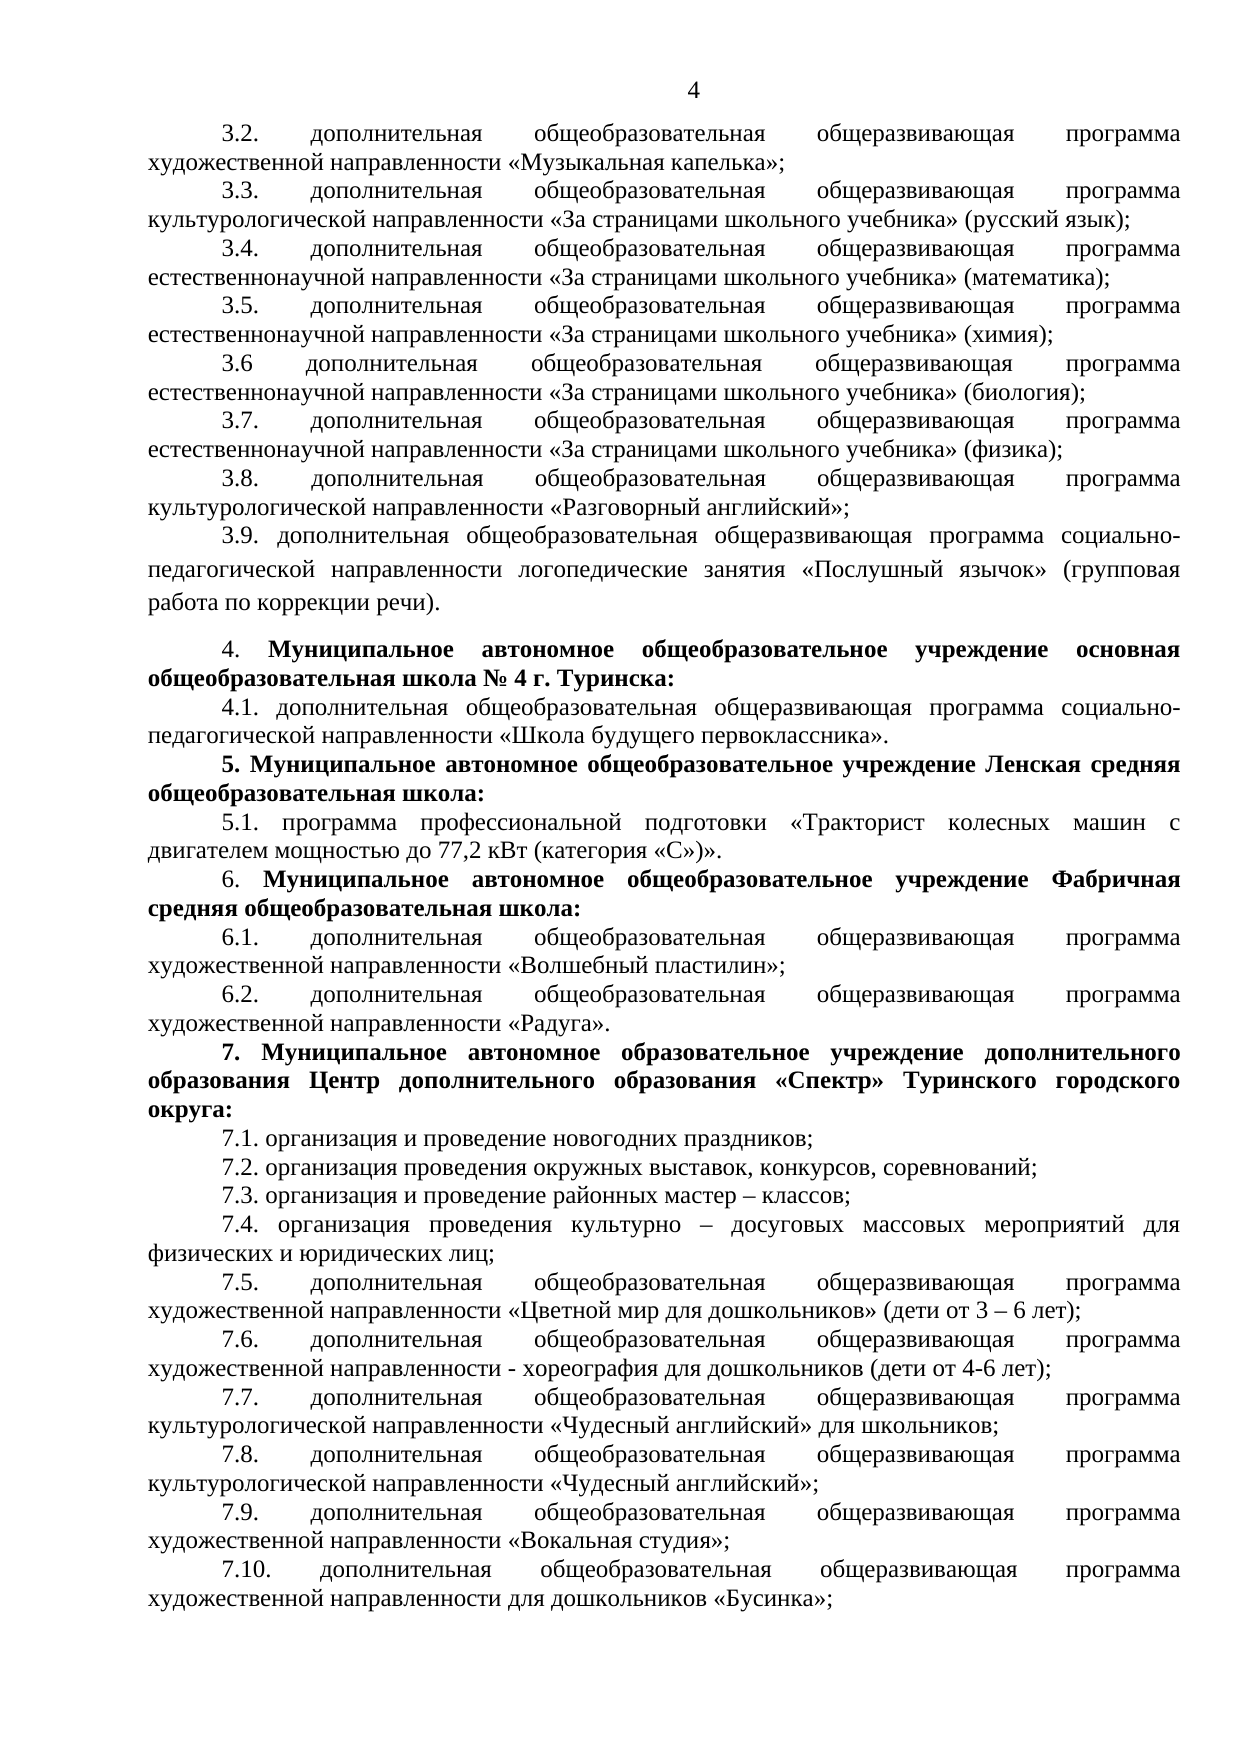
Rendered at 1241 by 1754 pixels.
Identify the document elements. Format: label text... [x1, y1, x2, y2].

text 7.8. дополнительная общеобразовательная общеразвивающая программа культурологической направленности «Чудесный английский»; [148, 1439, 1181, 1497]
text 3.3. дополнительная общеобразовательная общеразвивающая программа культурологической направленности «За страницами школьного учебника» (русский язык); [148, 176, 1181, 233]
text 7.7. дополнительная общеобразовательная общеразвивающая программа культурологической направленности «Чудесный английский» для школьников; [148, 1382, 1181, 1439]
text 7.2. организация проведения окружных выставок, конкурсов, соревнований; [148, 1152, 1181, 1181]
text 7. Муниципальное автономное образовательное учреждение дополнительного образования Центр дополнительного образования «Спектр» Туринского городского округа: [148, 1037, 1181, 1123]
text 7.10. дополнительная общеобразовательная общеразвивающая программа художественной направленности для дошкольников «Бусинка»; [148, 1554, 1181, 1612]
text 7.4. организация проведения культурно – досуговых массовых мероприятий для физических и юридических лиц; [148, 1209, 1181, 1267]
text 6. Муниципальное автономное общеобразовательное учреждение Фабричная средняя общеобразовательная школа: [148, 864, 1181, 922]
text 3.7. дополнительная общеобразовательная общеразвивающая программа естественнонаучной направленности «За страницами школьного учебника» (физика); [148, 406, 1181, 463]
text 5. Муниципальное автономное общеобразовательное учреждение Ленская средняя общеобразовательная школа: [148, 749, 1181, 807]
text 3.2. дополнительная общеобразовательная общеразвивающая программа художественной направленности «Музыкальная капелька»; [148, 118, 1181, 176]
text 3.6 дополнительная общеобразовательная общеразвивающая программа естественнонаучной направленности «За страницами школьного учебника» (биология); [148, 348, 1181, 406]
text 7.3. организация и проведение районных мастер – классов; [148, 1181, 1181, 1209]
text 7.1. организация и проведение новогодних праздников; [148, 1123, 1181, 1152]
text 7.6. дополнительная общеобразовательная общеразвивающая программа художественной направленности - хореография для дошкольников (дети от 4-6 лет); [148, 1324, 1181, 1382]
text 4. Муниципальное автономное общеобразовательное учреждение основная общеобразовательная школа № 4 г. Туринска: [148, 634, 1181, 692]
text 3.5. дополнительная общеобразовательная общеразвивающая программа естественнонаучной направленности «За страницами школьного учебника» (химия); [148, 291, 1181, 348]
text 6.1. дополнительная общеобразовательная общеразвивающая программа художественной направленности «Волшебный пластилин»; [148, 922, 1181, 979]
text 7.5. дополнительная общеобразовательная общеразвивающая программа художественной направленности «Цветной мир для дошкольников» (дети от 3 – 6 лет); [148, 1267, 1181, 1324]
text 4.1. дополнительная общеобразовательная общеразвивающая программа социально-педагогической направленности «Школа будущего первоклассника». [148, 692, 1181, 749]
text 6.2. дополнительная общеобразовательная общеразвивающая программа художественной направленности «Радуга». [148, 979, 1181, 1037]
text 7.9. дополнительная общеобразовательная общеразвивающая программа художественной направленности «Вокальная студия»; [148, 1497, 1181, 1554]
list дополнительная общеобразовательная общеразвивающая программа социально-педагогической направленности логопедические занятия «Послушный язычок» (групповая работа по коррекции речи). [148, 521, 1181, 615]
text 3.4. дополнительная общеобразовательная общеразвивающая программа естественнонаучной направленности «За страницами школьного учебника» (математика); [148, 233, 1181, 291]
list дополнительная общеобразовательная общеразвивающая программа культурологической направленности «Разговорный английский»; [148, 463, 1181, 521]
text 5.1. программа профессиональной подготовки «Тракторист колесных машин с двигателем мощностью до 77,2 кВт (категория «С»)». [148, 807, 1181, 864]
